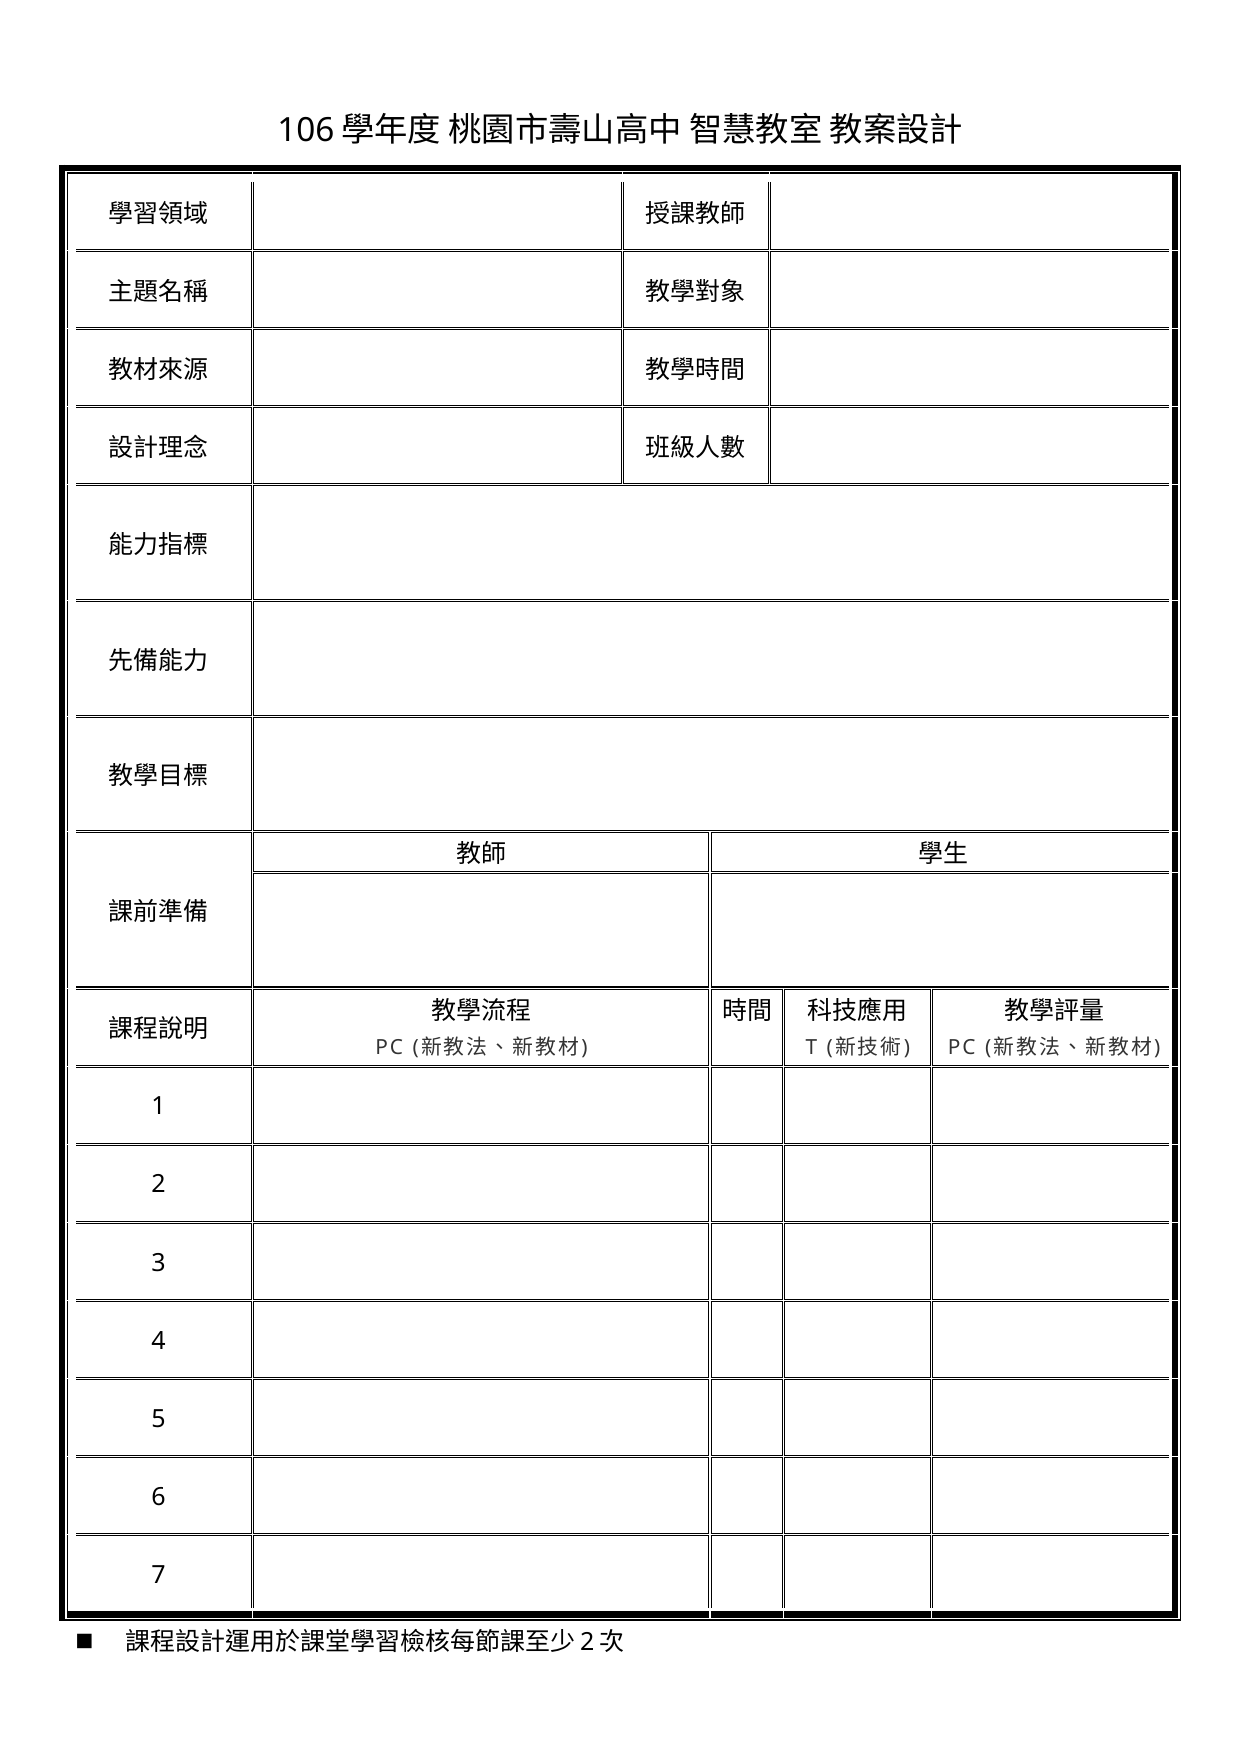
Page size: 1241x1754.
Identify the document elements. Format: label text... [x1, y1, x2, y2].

table_cell [253, 1533, 710, 1611]
table_cell [710, 1533, 784, 1611]
table_cell [931, 1299, 1176, 1377]
table_cell [931, 1533, 1176, 1611]
table_cell [712, 1146, 782, 1221]
table_cell 教學時間 [624, 330, 768, 405]
table_cell 能力指標 [65, 483, 253, 599]
table_cell [785, 1458, 930, 1533]
table_cell 1 [68, 1065, 251, 1143]
table_cell [769, 249, 1176, 327]
table_cell [785, 1224, 930, 1299]
table_cell [785, 1380, 930, 1455]
table_cell [254, 874, 708, 986]
table_cell 教材來源 [65, 327, 253, 405]
table_cell [784, 1536, 931, 1611]
table_cell [254, 715, 1176, 830]
table_cell [712, 1380, 782, 1455]
table_cell 主題名稱 [65, 249, 253, 327]
table_cell [712, 871, 1176, 986]
table_cell 先備能力 [65, 599, 253, 714]
table_cell [254, 1146, 708, 1221]
table_cell 6 [65, 1455, 253, 1533]
table_cell [933, 1143, 1176, 1221]
table_cell 學生 [710, 830, 1176, 871]
table_cell 教學流程 PC (新教法、新教材) [254, 990, 708, 1064]
table_cell 2 [68, 1143, 251, 1221]
list 課程設計運用於課堂學習檢核每節課至少2次 [75, 1621, 1165, 1658]
table_cell 5 [65, 1377, 253, 1455]
table_cell [254, 1224, 708, 1299]
table_header [769, 173, 1172, 249]
table_header 授課教師 [622, 173, 769, 249]
table_cell [254, 1302, 708, 1377]
table_cell [933, 1065, 1176, 1143]
table_cell [712, 1224, 782, 1299]
table_cell 課程說明 [68, 986, 251, 1064]
table_cell [254, 408, 621, 483]
table_cell [785, 1146, 930, 1221]
table_cell [933, 1221, 1176, 1299]
table_cell [253, 483, 1176, 599]
table_cell 教師 [254, 833, 708, 871]
table_cell [712, 1068, 782, 1143]
table_cell 教學對象 [624, 252, 768, 327]
table_header [253, 174, 622, 249]
table_cell [931, 1455, 1176, 1533]
table_cell 教學目標 [68, 715, 251, 830]
table_cell [769, 405, 1176, 483]
table_cell [785, 1302, 930, 1377]
table_cell 4 [65, 1299, 253, 1377]
table_cell 7 [65, 1533, 253, 1611]
text 106學年度 桃園市壽山高中 智慧教室 教案設計 [75, 89, 1165, 164]
table_cell 設計理念 [65, 405, 253, 483]
table_cell [253, 599, 1176, 714]
table_cell [785, 1068, 930, 1143]
table_cell 教學評量 PC (新教法、新教材) [933, 986, 1176, 1064]
table_cell [931, 1377, 1176, 1455]
table_cell 時間 [712, 990, 782, 1064]
table_cell [712, 1458, 782, 1533]
table_cell 科技應用 T (新技術) [785, 990, 930, 1064]
table_cell [254, 1068, 708, 1143]
table_cell 3 [68, 1221, 251, 1299]
table_header 學習領域 [65, 171, 253, 249]
table_cell [254, 330, 621, 405]
table_cell 班級人數 [624, 408, 768, 483]
table_cell [254, 1458, 708, 1533]
table_cell [254, 1380, 708, 1455]
table_cell 課前準備 [65, 830, 253, 986]
table_cell [254, 252, 621, 327]
table_cell [769, 327, 1176, 405]
table_cell [712, 1302, 782, 1377]
